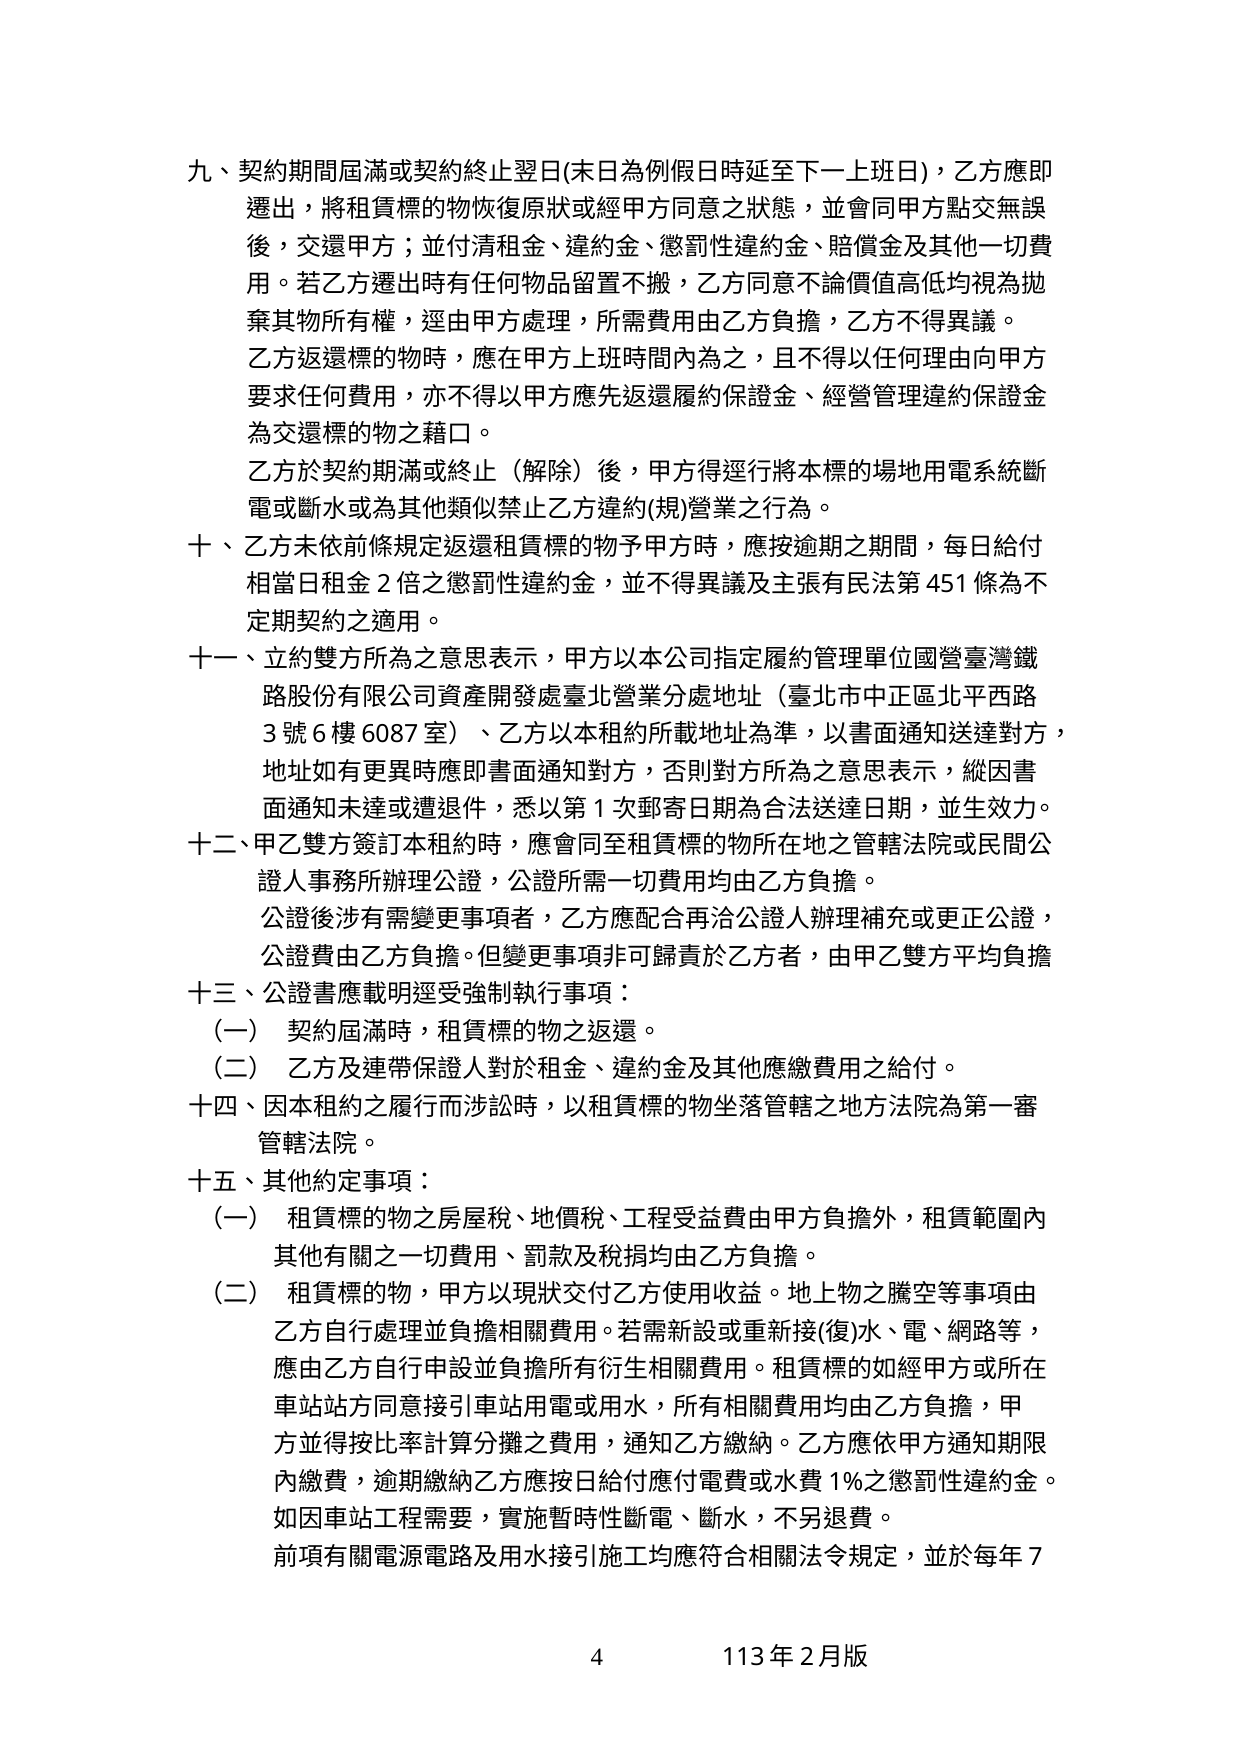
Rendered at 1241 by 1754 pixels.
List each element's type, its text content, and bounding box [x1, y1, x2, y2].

text 公證後涉有需變更事項者，乙方應配合再洽公證人辦理補充或更正公證，公證費由乙方負擔。但變更事項非可歸責於乙方者，由甲乙雙方平均負擔。 [260, 897, 1053, 972]
text 十二、甲乙雙方簽訂本租約時，應會同至租賃標的物所在地之管轄法院或民間公證人事務所辦理公證，公證所需一切費用均由乙方負擔。 [187, 825, 1053, 897]
text 乙方返還標的物時，應在甲方上班時間內為之，且不得以任何理由向甲方要求任何費用，亦不得以甲方應先返還履約保證金、經營管理違約保證金為交還標的物之藉口。 [247, 337, 1053, 450]
text 十一、立約雙方所為之意思表示，甲方以本公司指定履約管理單位國營臺灣鐵路股份有限公司資產開發處臺北營業分處地址（臺北市中正區北平西路3號6樓6087室）、乙方以本租約所載地址為準，以書面通知送達對方，地址如有更異時應即書面通知對方，否則對方所為之意思表示，縱因書面通知未達或遭退件，悉以第1次郵寄日期為合法送達日期，並生效力。 [189, 637, 1053, 825]
text 九、契約期間屆滿或契約終止翌日(末日為例假日時延至下一上班日)，乙方應即遷出，將租賃標的物恢復原狀或經甲方同意之狀態，並會同甲方點交無誤後，交還甲方；並付清租金、違約金、懲罰性違約金、賠償金及其他一切費用。若乙方遷出時有任何物品留置不搬，乙方同意不論價值高低均視為拋棄其物所有權，逕由甲方處理，所需費用由乙方負擔，乙方不得異議。 [187, 150, 1053, 337]
list 乙方及連帶保證人對於租金、違約金及其他應繳費用之給付。 [198, 1047, 1047, 1085]
text 十四、因本租約之履行而涉訟時，以租賃標的物坐落管轄之地方法院為第一審管轄法院。 [189, 1085, 1053, 1160]
list 租賃標的物之房屋稅、地價稅、工程受益費由甲方負擔外，租賃範圍內其他有關之一切費用、罰款及稅捐均由乙方負擔。 [198, 1197, 1047, 1272]
text 十五、其他約定事項： [187, 1160, 1053, 1197]
list 契約屆滿時，租賃標的物之返還。 [198, 1010, 1047, 1047]
text 十、乙方未依前條規定返還租賃標的物予甲方時，應按逾期之期間，每日給付相當日租金2倍之懲罰性違約金，並不得異議及主張有民法第451條為不定期契約之適用。 [187, 525, 1053, 637]
text 前項有關電源電路及用水接引施工均應符合相關法令規定，並於每年7 [273, 1535, 1047, 1572]
text 乙方於契約期滿或終止（解除）後，甲方得逕行將本標的場地用電系統斷電或斷水或為其他類似禁止乙方違約(規)營業之行為。 [247, 450, 1053, 525]
list 租賃標的物，甲方以現狀交付乙方使用收益。地上物之騰空等事項由乙方自行處理並負擔相關費用。若需新設或重新接(復)水、電、網路等，應由乙方自行申設並負擔所有衍生相關費用。租賃標的如經甲方或所在車站站方同意接引車站用電或用水，所有相關費用均由乙方負擔，甲方並得按比率計算分攤之費用，通知乙方繳納。乙方應依甲方通知期限內繳費，逾期繳納乙方應按日給付應付電費或水費1%之懲罰性違約金。如因車站工程需要，實施暫時性斷電、斷水，不另退費。 [198, 1272, 1047, 1535]
text 十三、公證書應載明逕受強制執行事項： [187, 972, 1053, 1010]
